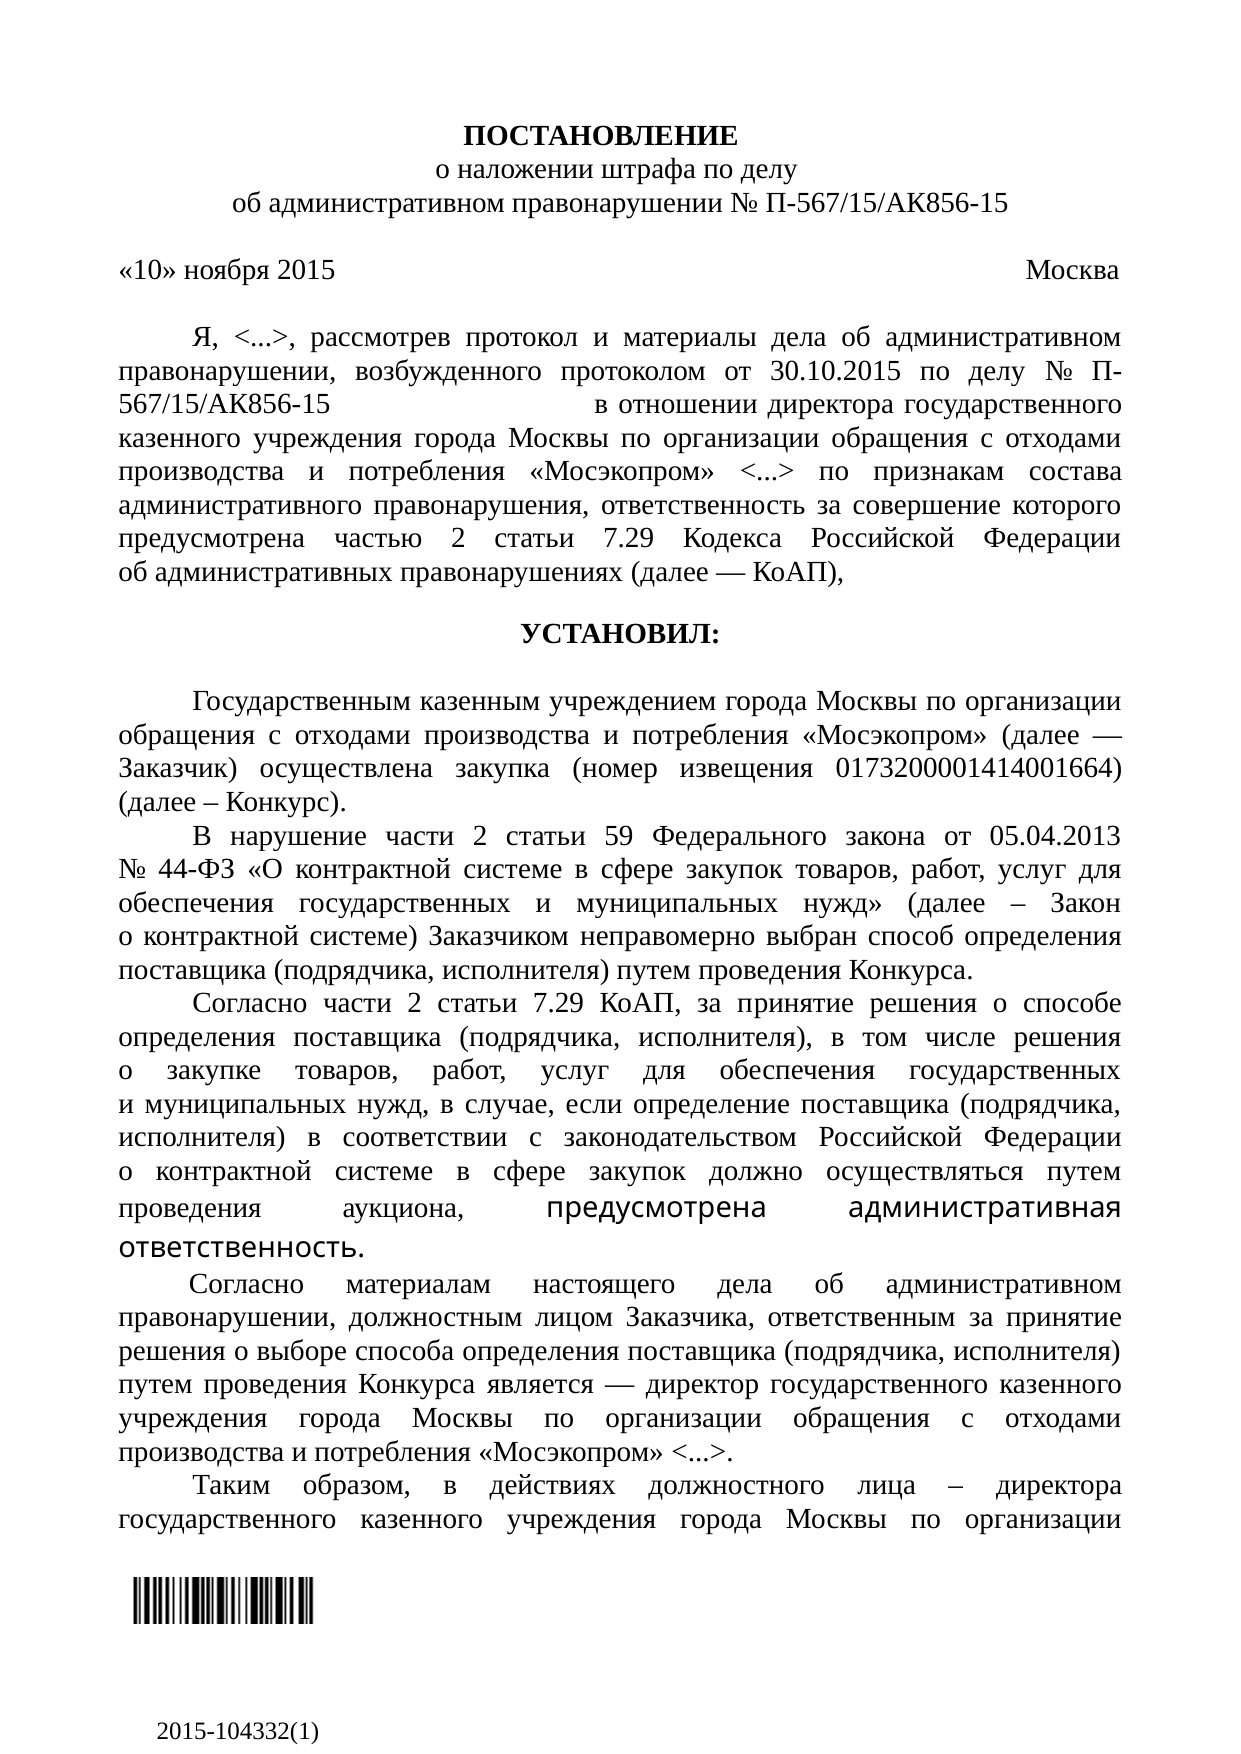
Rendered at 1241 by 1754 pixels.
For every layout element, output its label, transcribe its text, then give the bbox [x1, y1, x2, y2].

text Согласно материалам настоящего дела об административном правонарушении, должностным лицом Заказчика, ответственным за принятие решения о выборе способа определения поставщика (подрядчика, исполнителя) путем проведения Конкурса является — директор государственного казенного учреждения города Москвы по организации обращения с отходами производства и потребления «Мосэкопром» <...>. [118, 1266, 1122, 1467]
text Я, <...>, рассмотрев протокол и материалы дела об административном правонарушении, возбужденного протоколом от 30.10.2015 по делу № П-567/15/АК856-15 в отношении директора государственного казенного учреждения города Москвы по организации обращения с отходами производства и потребления «Мосэкопром» <...> по признакам состава административного правонарушения, ответственность за совершение которого предусмотрена частью 2 статьи 7.29 Кодекса Российской Федерации об административных правонарушениях (далее — КоАП), [118, 319, 1122, 588]
text о наложении штрафа по делу [118, 152, 1122, 185]
picture [118, 1577, 331, 1624]
text Согласно части 2 статьи 7.29 КоАП, за принятие решения о способе определения поставщика (подрядчика, исполнителя), в том числе решения о закупке товаров, работ, услуг для обеспечения государственных и муниципальных нужд, в случае, если определение поставщика (подрядчика, исполнителя) в соответствии с законодательством Российской Федерации о контрактной системе в сфере закупок должно осуществляться путем проведения аукциона, предусмотрена административная ответственность. [118, 985, 1122, 1266]
text Государственным казенным учреждением города Москвы по организации обращения с отходами производства и потребления «Мосэкопром» (далее — Заказчик) осуществлена закупка (номер извещения 0173200001414001664) (далее – Конкурс). [118, 683, 1122, 818]
text об административном правонарушении № П-567/15/АК856-15 [118, 185, 1122, 219]
text ПОСТАНОВЛЕНИЕ [117, 118, 1078, 152]
text УСТАНОВИЛ: [118, 616, 1122, 650]
text В нарушение части 2 статьи 59 Федерального закона от 05.04.2013 № 44-ФЗ «О контрактной системе в сфере закупок товаров, работ, услуг для обеспечения государственных и муниципальных нужд» (далее – Закон о контрактной системе) Заказчиком неправомерно выбран способ определения поставщика (подрядчика, исполнителя) путем проведения Конкурса. [118, 818, 1122, 985]
text «10» ноября 2015 Москва [118, 252, 1122, 286]
text Таким образом, в действиях должностного лица – директора государственного казенного учреждения города Москвы по организации [118, 1467, 1122, 1534]
